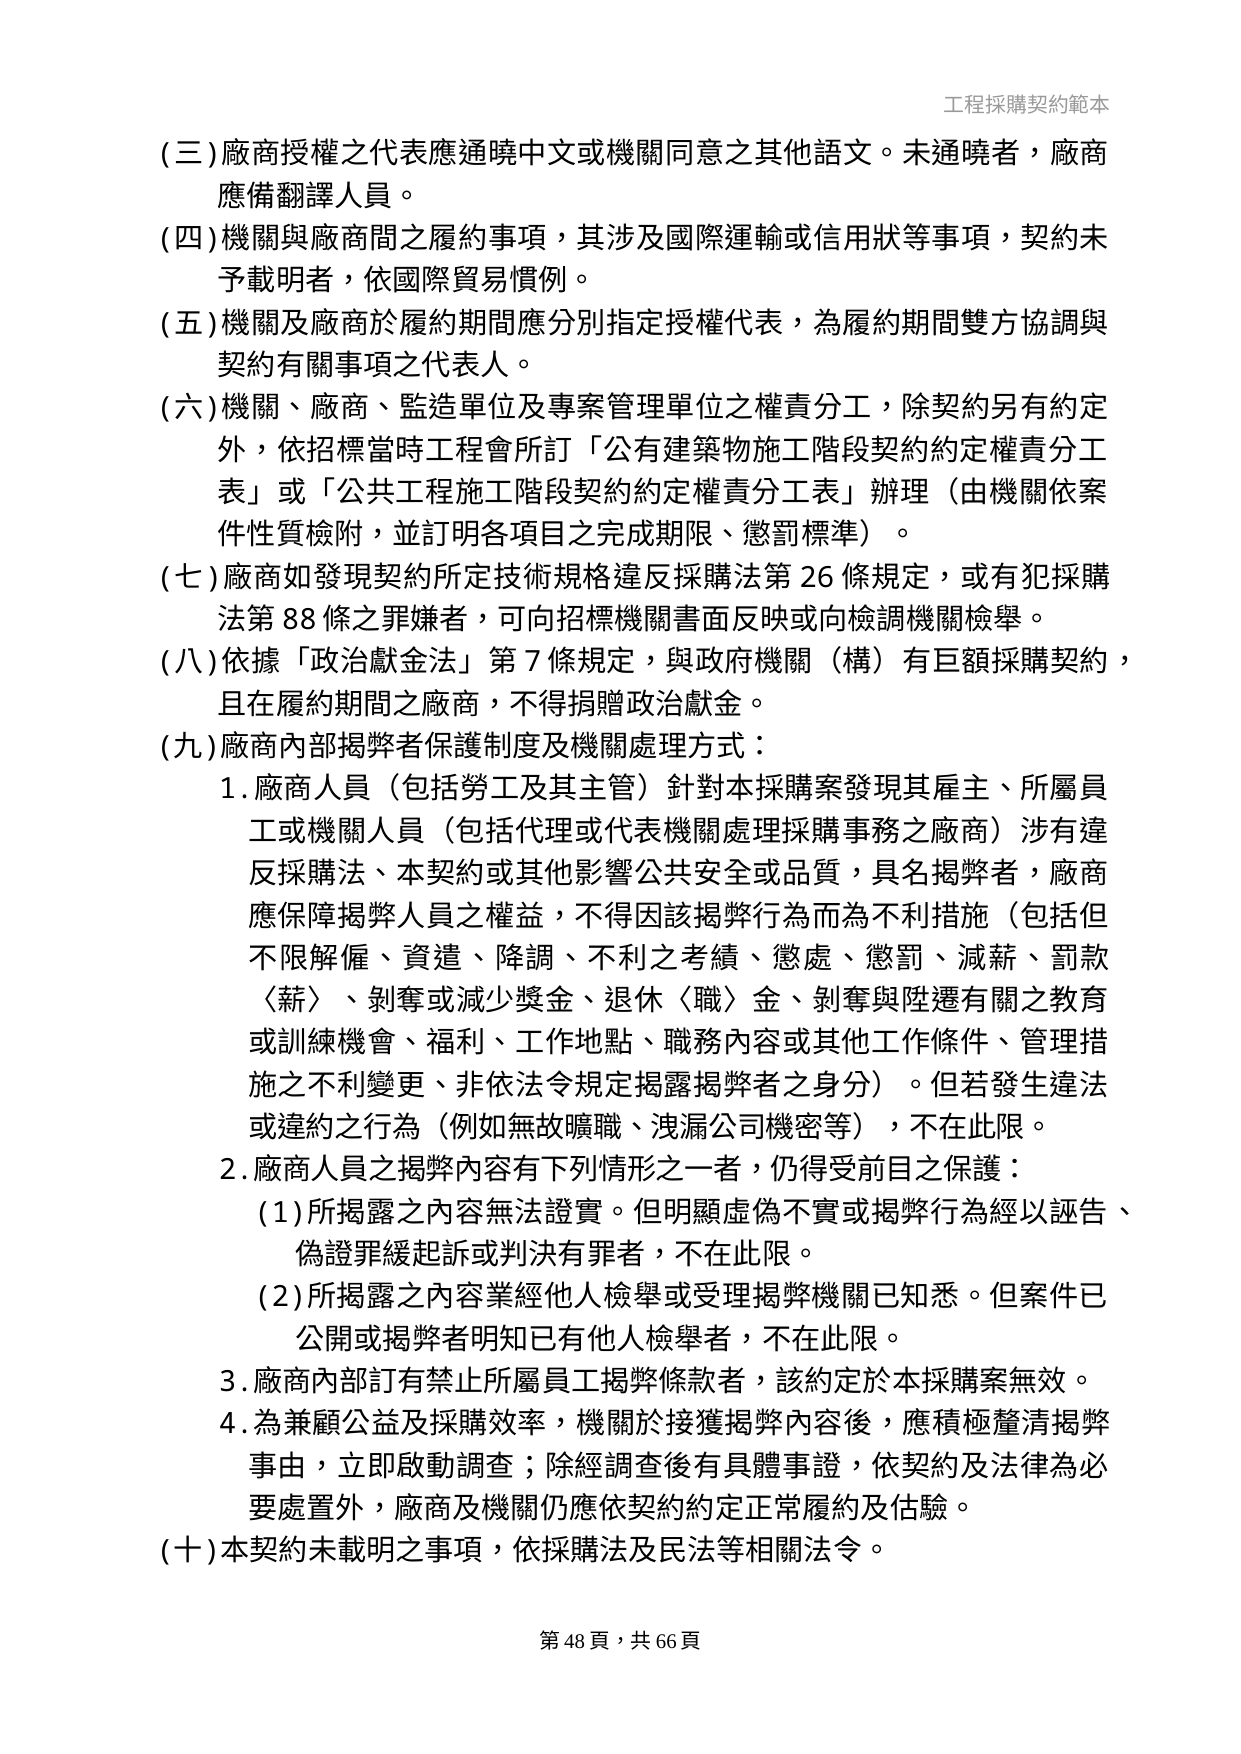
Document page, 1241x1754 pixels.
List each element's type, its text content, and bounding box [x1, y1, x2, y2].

text (五)機關及廠商於履約期間應分別指定授權代表，為履約期間雙方協調與契約有關事項之代表人。 [156, 299, 1110, 384]
text (九)廠商內部揭弊者保護制度及機關處理方式： [156, 723, 1110, 765]
text (四)機關與廠商間之履約事項，其涉及國際運輸或信用狀等事項，契約未予載明者，依國際貿易慣例。 [156, 214, 1110, 299]
text (十)本契約未載明之事項，依採購法及民法等相關法令。 [156, 1527, 1110, 1569]
text (六)機關、廠商、監造單位及專案管理單位之權責分工，除契約另有約定外，依招標當時工程會所訂「公有建築物施工階段契約約定權責分工表」或「公共工程施工階段契約約定權責分工表」辦理（由機關依案件性質檢附，並訂明各項目之完成期限、懲罰標準）。 [156, 384, 1110, 553]
text (八)依據「政治獻金法」第7條規定，與政府機關（構）有巨額採購契約，且在履約期間之廠商，不得捐贈政治獻金。 [156, 638, 1110, 723]
text 1.廠商人員（包括勞工及其主管）針對本採購案發現其雇主、所屬員工或機關人員（包括代理或代表機關處理採購事務之廠商）涉有違反採購法、本契約或其他影響公共安全或品質，具名揭弊者，廠商應保障揭弊人員之權益，不得因該揭弊行為而為不利措施（包括但不限解僱、資遣、降調、不利之考績、懲處、懲罰、減薪、罰款〈薪〉、剝奪或減少獎金、退休〈職〉金、剝奪與陞遷有關之教育或訓練機會、福利、工作地點、職務內容或其他工作條件、管理措施之不利變更、非依法令規定揭露揭弊者之身分）。但若發生違法或違約之行為（例如無故曠職、洩漏公司機密等），不在此限。 [218, 765, 1110, 1146]
text (1)所揭露之內容無法證實。但明顯虛偽不實或揭弊行為經以誣告、偽證罪緩起訴或判決有罪者，不在此限。 [254, 1188, 1110, 1273]
text (七)廠商如發現契約所定技術規格違反採購法第26條規定，或有犯採購法第88條之罪嫌者，可向招標機關書面反映或向檢調機關檢舉。 [156, 553, 1110, 638]
text (2)所揭露之內容業經他人檢舉或受理揭弊機關已知悉。但案件已公開或揭弊者明知已有他人檢舉者，不在此限。 [254, 1273, 1110, 1358]
text 3.廠商內部訂有禁止所屬員工揭弊條款者，該約定於本採購案無效。 [218, 1358, 1110, 1400]
text 4.為兼顧公益及採購效率，機關於接獲揭弊內容後，應積極釐清揭弊事由，立即啟動調查；除經調查後有具體事證，依契約及法律為必要處置外，廠商及機關仍應依契約約定正常履約及估驗。 [218, 1400, 1110, 1527]
text 2.廠商人員之揭弊內容有下列情形之一者，仍得受前目之保護： [218, 1146, 1110, 1188]
text (三)廠商授權之代表應通曉中文或機關同意之其他語文。未通曉者，廠商應備翻譯人員。 [156, 130, 1110, 214]
